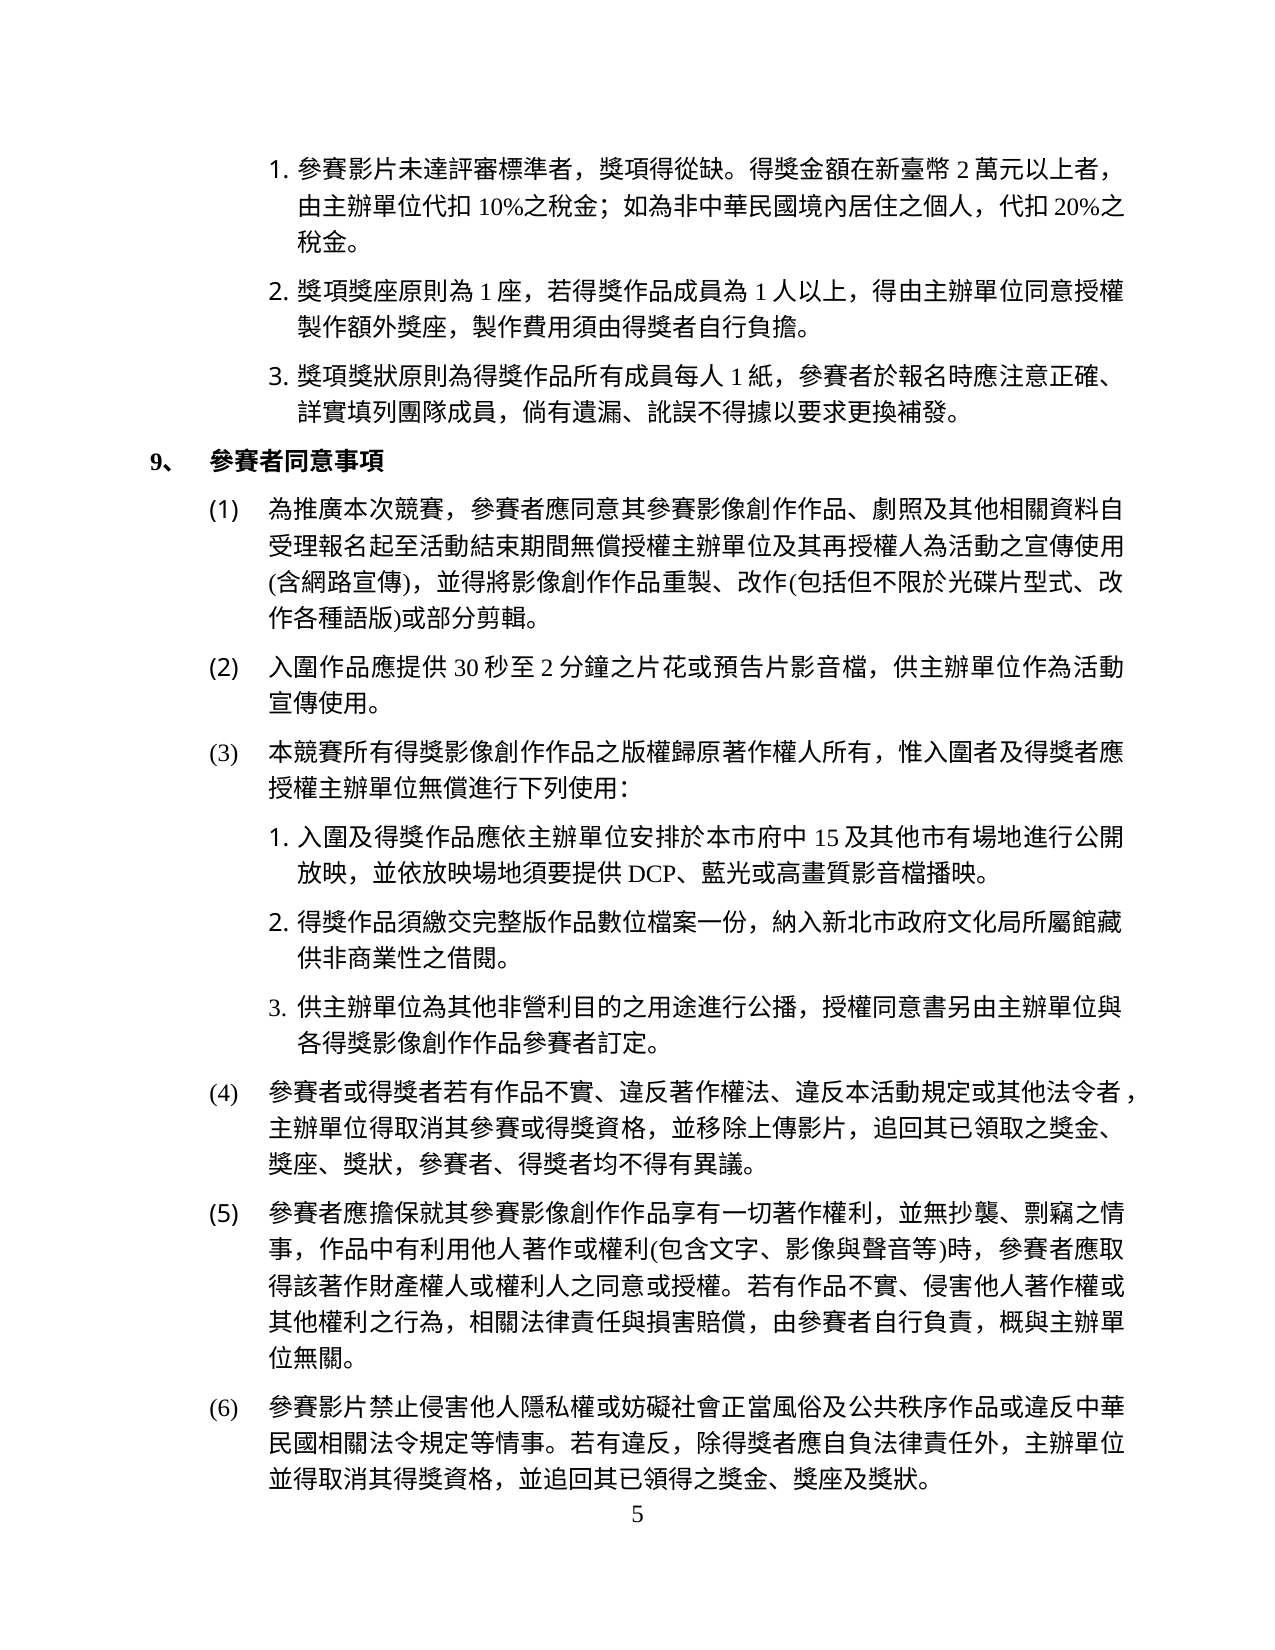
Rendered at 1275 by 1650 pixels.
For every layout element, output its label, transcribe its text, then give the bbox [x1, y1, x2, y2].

list 入圍及得獎作品應依主辦單位安排於本市府中15及其他市有場地進行公開放映，並依放映場地須要提供DCP、藍光或高畫質影音檔播映。 [268, 817, 1125, 890]
list 供主辦單位為其他非營利目的之用途進行公播，授權同意書另由主辦單位與各得獎影像創作作品參賽者訂定。 [268, 987, 1125, 1060]
list 為推廣本次競賽，參賽者應同意其參賽影像創作作品、劇照及其他相關資料自受理報名起至活動結束期間無償授權主辦單位及其再授權人為活動之宣傳使用(含網路宣傳)，並得將影像創作作品重製、改作(包括但不限於光碟片型式、改作各種語版)或部分剪輯。 [209, 490, 1125, 635]
list 獎項獎狀原則為得獎作品所有成員每人1紙，參賽者於報名時應注意正確、詳實填列團隊成員，倘有遺漏、訛誤不得據以要求更換補發。 [268, 356, 1125, 429]
list 入圍作品應提供30秒至2分鐘之片花或預告片影音檔，供主辦單位作為活動宣傳使用。 [209, 647, 1125, 720]
list 獎項獎座原則為1座，若得獎作品成員為1人以上，得由主辦單位同意授權製作額外獎座，製作費用須由得獎者自行負擔。 [268, 271, 1125, 344]
list 本競賽所有得獎影像創作作品之版權歸原著作權人所有，惟入圍者及得獎者應授權主辦單位無償進行下列使用： [209, 732, 1125, 805]
list 參賽者應擔保就其參賽影像創作作品享有一切著作權利，並無抄襲、剽竊之情事，作品中有利用他人著作或權利(包含文字、影像與聲音等)時，參賽者應取得該著作財產權人或權利人之同意或授權。若有作品不實、侵害他人著作權或其他權利之行為，相關法律責任與損害賠償，由參賽者自行負責，概與主辦單位無關。 [209, 1194, 1125, 1375]
list 參賽者同意事項 [150, 441, 1125, 477]
list 得獎作品須繳交完整版作品數位檔案一份，納入新北市政府文化局所屬館藏供非商業性之借閱。 [268, 902, 1125, 975]
list 參賽影片禁止侵害他人隱私權或妨礙社會正當風俗及公共秩序作品或違反中華民國相關法令規定等情事。若有違反，除得獎者應自負法律責任外，主辦單位並得取消其得獎資格，並追回其已領得之獎金、獎座及獎狀。 [209, 1387, 1125, 1496]
list 參賽影片未達評審標準者，獎項得從缺。得獎金額在新臺幣2萬元以上者，由主辦單位代扣10%之稅金；如為非中華民國境內居住之個人，代扣20%之稅金。 [268, 150, 1125, 259]
list 參賽者或得獎者若有作品不實、違反著作權法、違反本活動規定或其他法令者，主辦單位得取消其參賽或得獎資格，並移除上傳影片，追回其已領取之獎金、獎座、獎狀，參賽者、得獎者均不得有異議。 [209, 1072, 1125, 1181]
